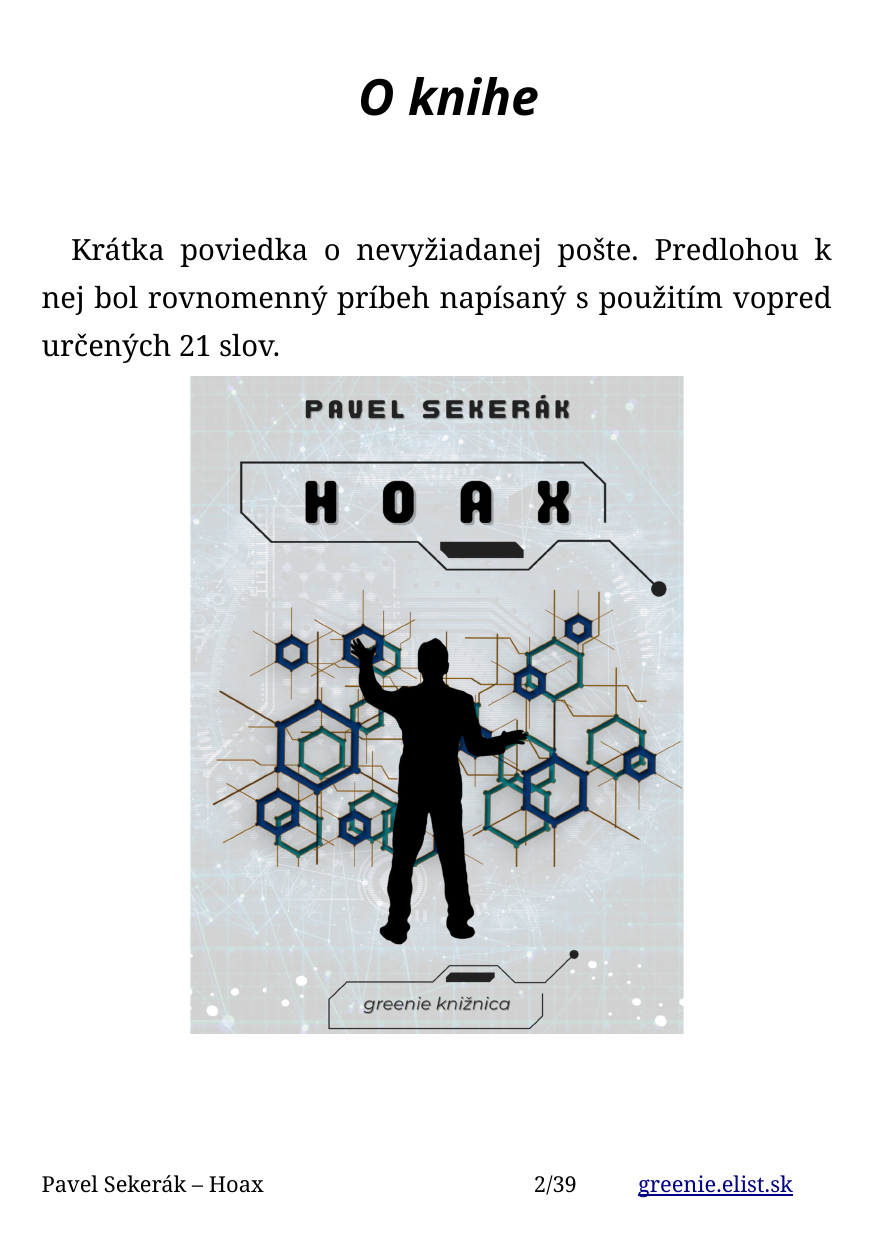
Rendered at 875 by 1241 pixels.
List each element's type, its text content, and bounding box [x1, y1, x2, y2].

text Krátka poviedka o nevyžiadanej pošte. Predlohou k nej bol rovnomenný príbeh napísaný s použitím vopred určených 21 slov. [41, 230, 833, 364]
picture [190, 376, 684, 1034]
subtitle O knihe [71, 62, 833, 130]
